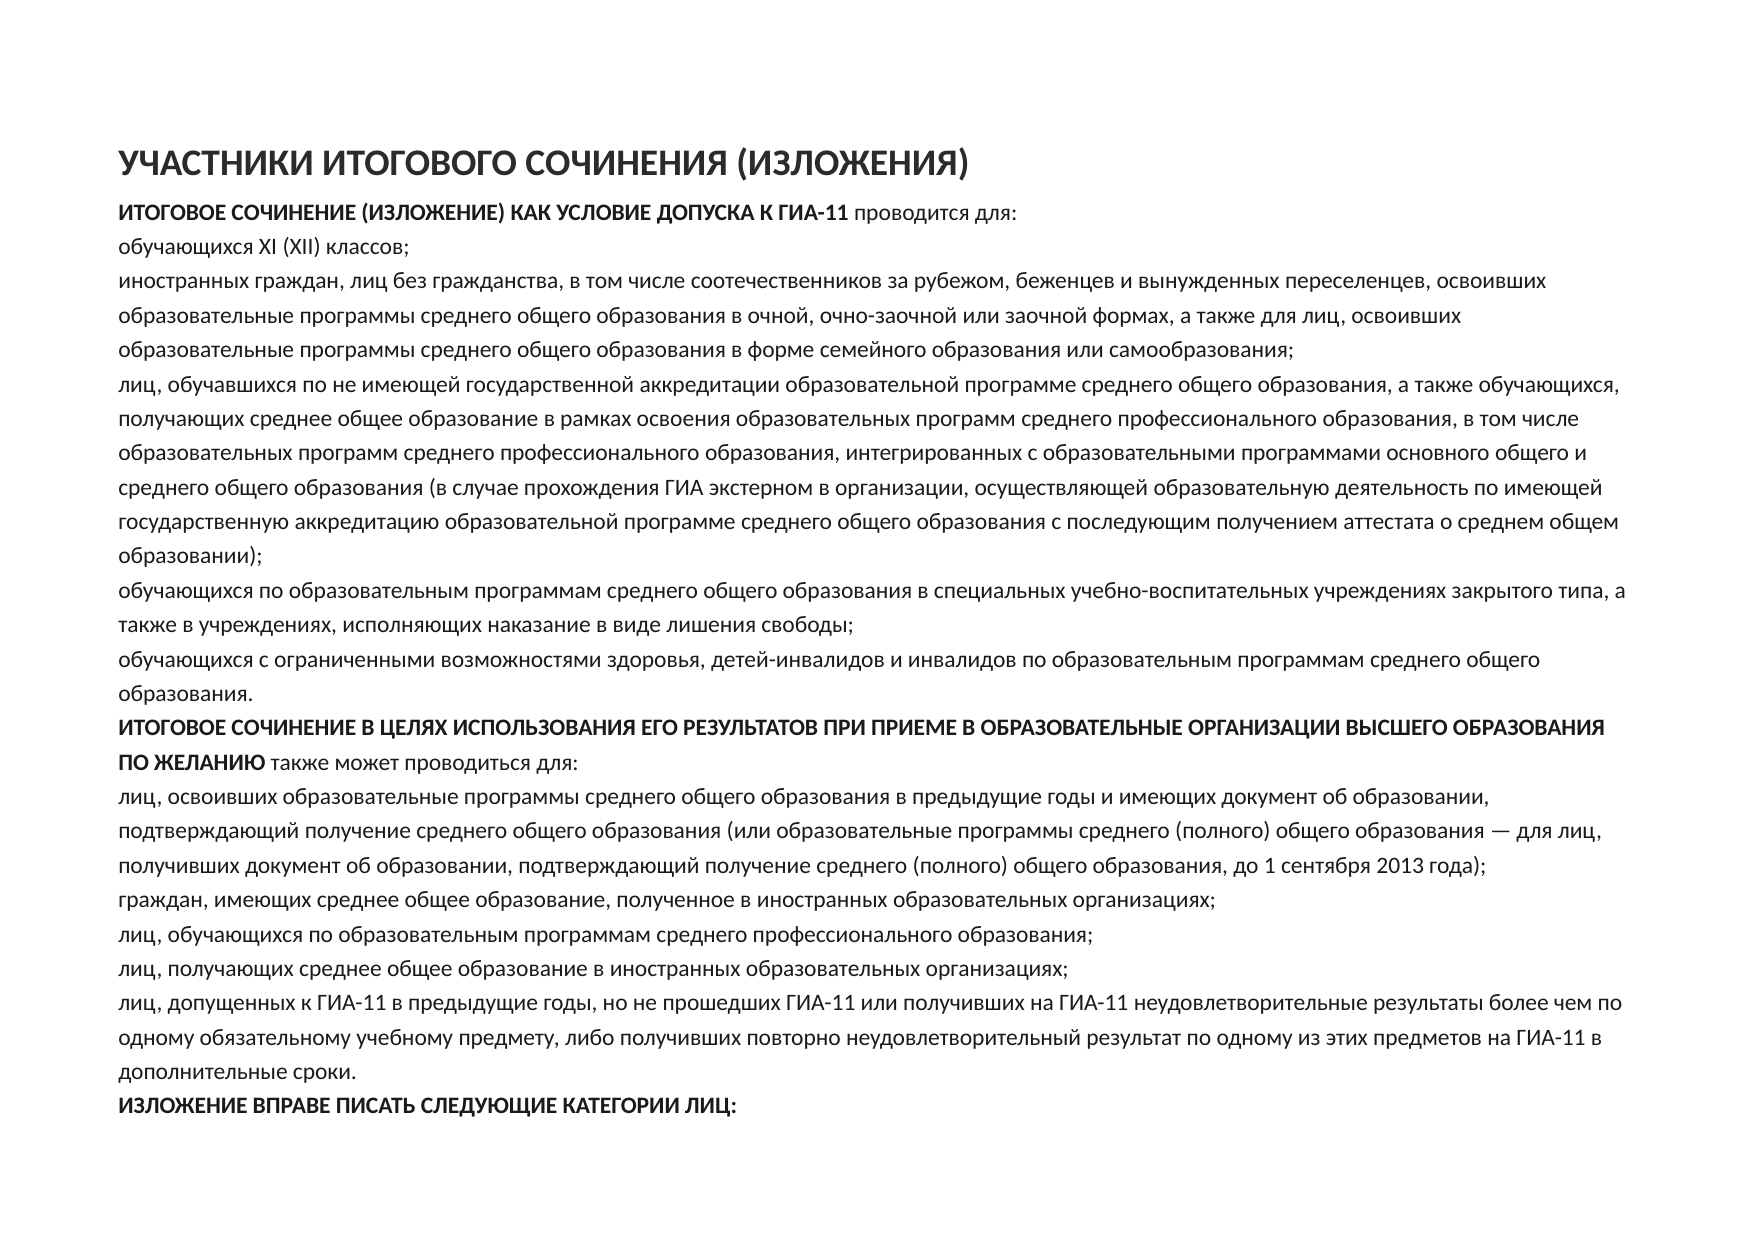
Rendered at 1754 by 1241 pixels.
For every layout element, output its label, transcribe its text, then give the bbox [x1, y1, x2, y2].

text иностранных граждан, лиц без гражданства, в том числе соотечественников за рубежом, беженцев и вынужденных переселенцев, освоивших образовательные программы среднего общего образования в очной, очно-заочной или заочной формах, а также для лиц, освоивших образовательные программы среднего общего образования в форме семейного образования или самообразования; [118, 266, 1636, 363]
text обучающихся XI (XII) классов; [118, 232, 1636, 260]
subtitle УЧАСТНИКИ ИТОГОВОГО СОЧИНЕНИЯ (ИЗЛОЖЕНИЯ) [118, 139, 1636, 185]
text лиц, обучавшихся по не имеющей государственной аккредитации образовательной программе среднего общего образования, а также обучающихся, получающих среднее общее образование в рамках освоения образовательных программ среднего профессионального образования, в том числе образовательных программ среднего профессионального образования, интегрированных с образовательными программами основного общего и среднего общего образования (в случае прохождения ГИА экстерном в организации, осуществляющей образовательную деятельность по имеющей государственную аккредитацию образовательной программе среднего общего образования с последующим получением аттестата о среднем общем образовании); [118, 369, 1636, 570]
text обучающихся с ограниченными возможностями здоровья, детей-инвалидов и инвалидов по образовательным программам среднего общего образования. [118, 644, 1636, 707]
text ИТОГОВОЕ СОЧИНЕНИЕ (ИЗЛОЖЕНИЕ) КАК УСЛОВИЕ ДОПУСКА К ГИА-11 проводится для: [118, 197, 1636, 226]
text обучающихся по образовательным программам среднего общего образования в специальных учебно-воспитательных учреждениях закрытого типа, а также в учреждениях, исполняющих наказание в виде лишения свободы; [118, 575, 1636, 638]
text лиц, получающих среднее общее образование в иностранных образовательных организациях; [118, 953, 1636, 982]
text граждан, имеющих среднее общее образование, полученное в иностранных образовательных организациях; [118, 885, 1636, 913]
text лиц, обучающихся по образовательным программам среднего профессионального образования; [118, 919, 1636, 948]
text лиц, освоивших образовательные программы среднего общего образования в предыдущие годы и имеющих документ об образовании, подтверждающий получение среднего общего образования (или образовательные программы среднего (полного) общего образования — для лиц, получивших документ об образовании, подтверждающий получение среднего (полного) общего образования, до 1 сентября 2013 года); [118, 782, 1636, 879]
text лиц, допущенных к ГИА-11 в предыдущие годы, но не прошедших ГИА-11 или получивших на ГИА-11 неудовлетворительные результаты более чем по одному обязательному учебному предмету, либо получивших повторно неудовлетворительный результат по одному из этих предметов на ГИА-11 в дополнительные сроки. [118, 988, 1636, 1085]
text ИТОГОВОЕ СОЧИНЕНИЕ В ЦЕЛЯХ ИСПОЛЬЗОВАНИЯ ЕГО РЕЗУЛЬТАТОВ ПРИ ПРИЕМЕ В ОБРАЗОВАТЕЛЬНЫЕ ОРГАНИЗАЦИИ ВЫСШЕГО ОБРАЗОВАНИЯ ПО ЖЕЛАНИЮ также может проводиться для: [118, 713, 1636, 776]
text ИЗЛОЖЕНИЕ ВПРАВЕ ПИСАТЬ СЛЕДУЮЩИЕ КАТЕГОРИИ ЛИЦ: [118, 1091, 1636, 1120]
